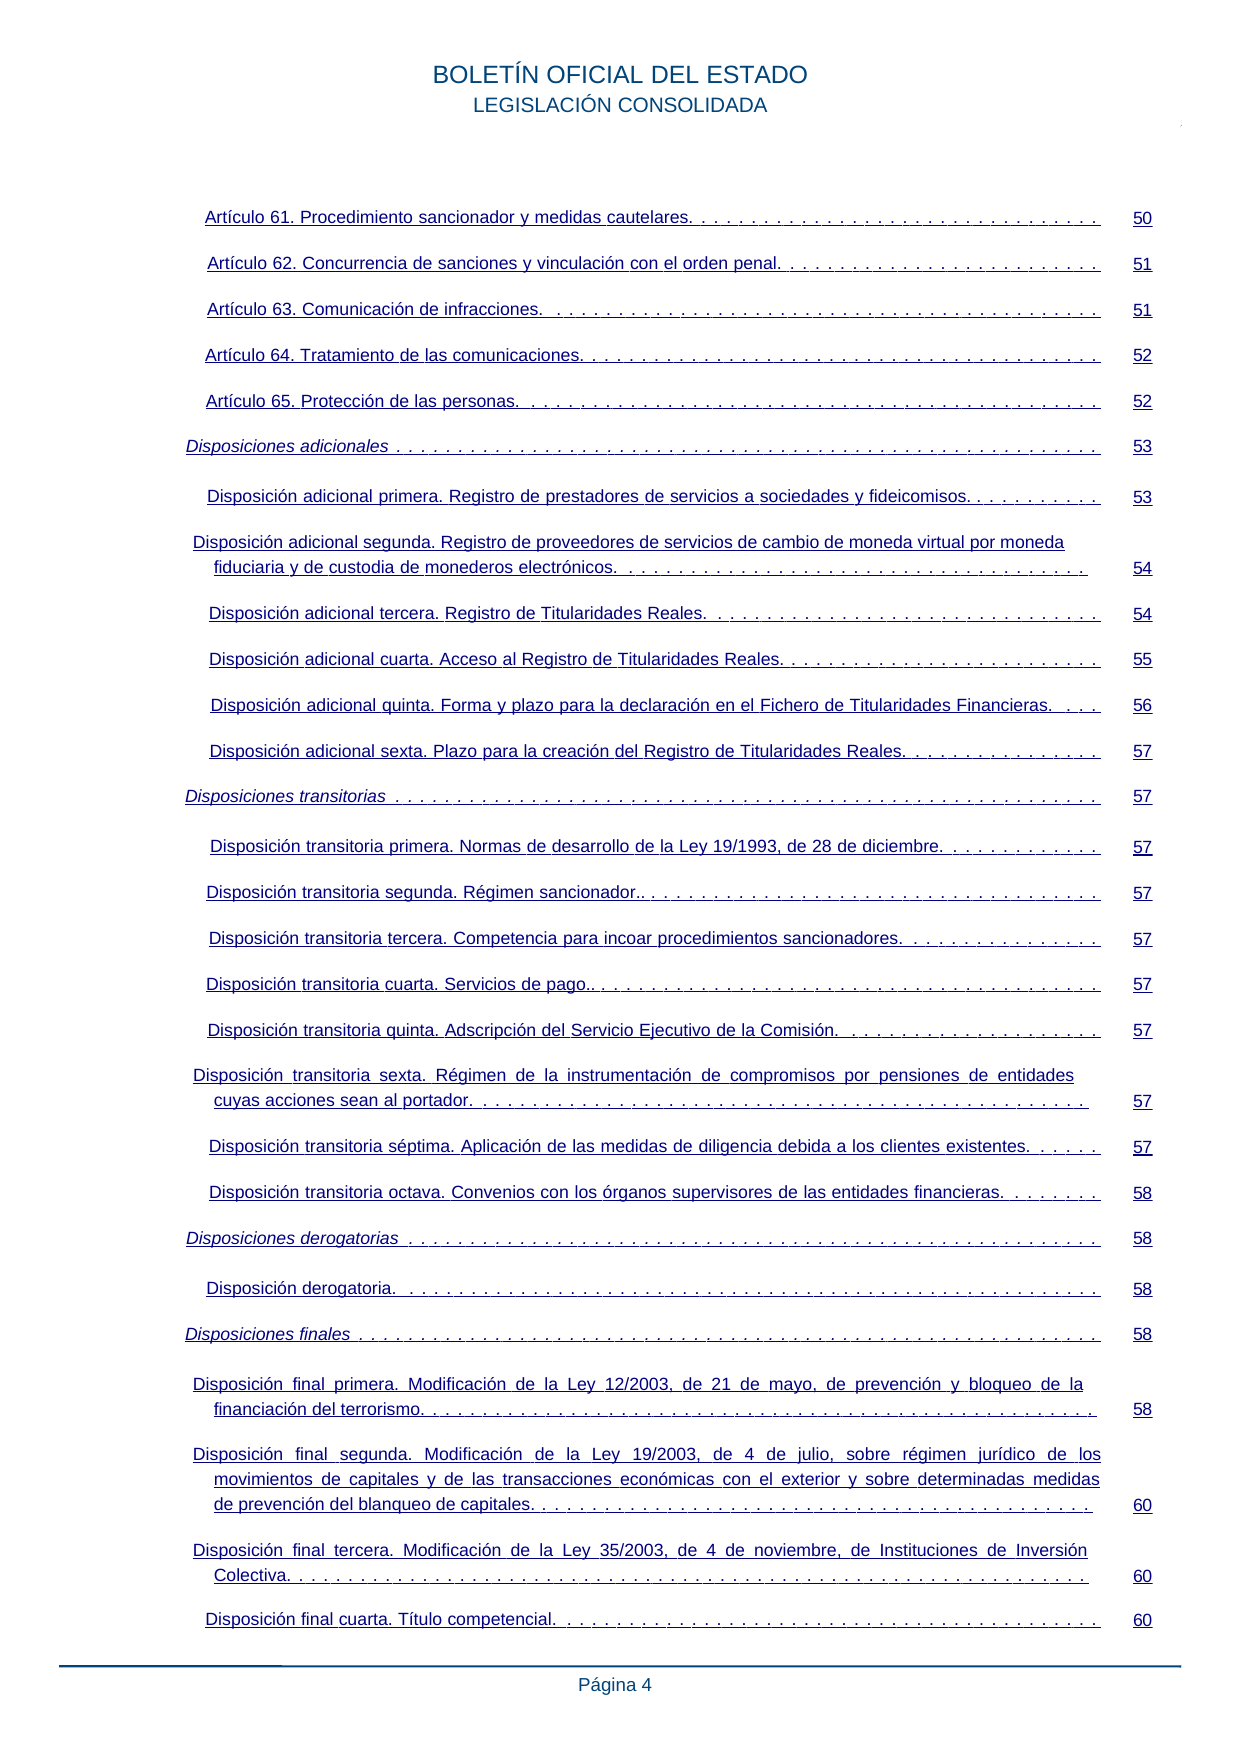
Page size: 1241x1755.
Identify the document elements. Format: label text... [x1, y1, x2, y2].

table_cell 57 [1116, 1053, 1157, 1124]
table_cell 56 [1116, 682, 1157, 728]
table_cell 60 [1116, 1528, 1157, 1598]
table_cell Disposición adicional quinta. Forma y plazo para la declaración en el Fichero de Titularidades Financieras. . . . [167, 682, 1116, 728]
table_cell Disposición transitoria quinta. Adscripción del Servicio Ejecutivo de la Comisión. . . . . . . . . . . . . . . . . . . . . [167, 1007, 1116, 1053]
table_cell 58 [1116, 1263, 1157, 1311]
table_cell 57 [1116, 728, 1157, 774]
table_cell 57 [1116, 1124, 1157, 1169]
table_cell 52 [1116, 332, 1157, 378]
table_cell Disposición transitoria tercera. Competencia para incoar procedimientos sancionadores. . . . . . . . . . . . . . . . [167, 915, 1116, 961]
table_cell Disposición transitoria octava. Convenios con los órganos supervisores de las entidades financieras. . . . . . . . [167, 1170, 1116, 1215]
table_cell 53 [1116, 424, 1157, 472]
table_cell Disposiciones transitorias . . . . . . . . . . . . . . . . . . . . . . . . . . . . . . . . . . . . . . . . . . . . . . . . . . . . . . . . . [167, 774, 1116, 821]
table_cell 57 [1116, 915, 1157, 961]
table_cell 58 [1116, 1170, 1157, 1215]
table_header 50 [1116, 207, 1157, 241]
table_cell 57 [1116, 870, 1157, 915]
table_header Artículo 61. Procedimiento sancionador y medidas cautelares. . . . . . . . . . . . . . . . . . . . . . . . . . . . . . . . . [167, 207, 1116, 241]
table_cell 54 [1116, 591, 1157, 636]
table_cell Artículo 64. Tratamiento de las comunicaciones. . . . . . . . . . . . . . . . . . . . . . . . . . . . . . . . . . . . . . . . . . [167, 332, 1116, 378]
table_cell Artículo 65. Protección de las personas. . . . . . . . . . . . . . . . . . . . . . . . . . . . . . . . . . . . . . . . . . . . . . . [167, 378, 1116, 424]
table_cell Disposición adicional primera. Registro de prestadores de servicios a sociedades y fideicomisos. . . . . . . . . . . [167, 472, 1116, 520]
table_cell 58 [1116, 1215, 1157, 1263]
table_cell Disposición final primera. Modificación de la Ley 12/2003, de 21 de mayo, de prevención y bloqueo de la financiación del terrorismo. . . . . . . . . . . . . . . . . . . . . . . . . . . . . . . . . . . . . . . . . . . . . . . . . . . . . . [167, 1359, 1116, 1432]
table_cell Disposiciones adicionales . . . . . . . . . . . . . . . . . . . . . . . . . . . . . . . . . . . . . . . . . . . . . . . . . . . . . . . . . [167, 424, 1116, 472]
table_cell 52 [1116, 378, 1157, 424]
table_cell 54 [1116, 520, 1157, 591]
table_cell Disposición transitoria primera. Normas de desarrollo de la Ley 19/1993, de 28 de diciembre. . . . . . . . . . . . . [167, 821, 1116, 869]
table_cell 57 [1116, 774, 1157, 821]
table_cell 57 [1116, 821, 1157, 869]
table_cell 51 [1116, 286, 1157, 332]
table_cell 51 [1116, 241, 1157, 286]
table_cell Disposición transitoria séptima. Aplicación de las medidas de diligencia debida a los clientes existentes. . . . . . [167, 1124, 1116, 1169]
table_cell 53 [1116, 472, 1157, 520]
table_cell Disposición adicional segunda. Registro de proveedores de servicios de cambio de moneda virtual por moneda fiduciaria y de custodia de monederos electrónicos. . . . . . . . . . . . . . . . . . . . . . . . . . . . . . . . . . . . . . [167, 520, 1116, 591]
table_cell 57 [1116, 961, 1157, 1007]
table_cell Disposiciones derogatorias . . . . . . . . . . . . . . . . . . . . . . . . . . . . . . . . . . . . . . . . . . . . . . . . . . . . . . . . [167, 1215, 1116, 1263]
table_cell Disposición final tercera. Modificación de la Ley 35/2003, de 4 de noviembre, de Instituciones de Inversión Colectiva. . . . . . . . . . . . . . . . . . . . . . . . . . . . . . . . . . . . . . . . . . . . . . . . . . . . . . . . . . . . . . . . . [167, 1528, 1116, 1598]
table_cell Disposición final cuarta. Título competencial. . . . . . . . . . . . . . . . . . . . . . . . . . . . . . . . . . . . . . . . . . . . [167, 1599, 1116, 1632]
table_cell Disposición derogatoria. . . . . . . . . . . . . . . . . . . . . . . . . . . . . . . . . . . . . . . . . . . . . . . . . . . . . . . . . [167, 1263, 1116, 1311]
table_cell Disposición adicional cuarta. Acceso al Registro de Titularidades Reales. . . . . . . . . . . . . . . . . . . . . . . . . . [167, 636, 1116, 682]
table_cell Disposiciones finales . . . . . . . . . . . . . . . . . . . . . . . . . . . . . . . . . . . . . . . . . . . . . . . . . . . . . . . . . . . . [167, 1311, 1116, 1359]
table_cell Disposición adicional tercera. Registro de Titularidades Reales. . . . . . . . . . . . . . . . . . . . . . . . . . . . . . . . [167, 591, 1116, 636]
table_cell 57 [1116, 1007, 1157, 1053]
table_cell Disposición transitoria segunda. Régimen sancionador.. . . . . . . . . . . . . . . . . . . . . . . . . . . . . . . . . . . . . [167, 870, 1116, 915]
table_cell 60 [1116, 1599, 1157, 1632]
table_cell 55 [1116, 636, 1157, 682]
table_cell Artículo 63. Comunicación de infracciones. . . . . . . . . . . . . . . . . . . . . . . . . . . . . . . . . . . . . . . . . . . . . [167, 286, 1116, 332]
table_cell 58 [1116, 1311, 1157, 1359]
table_cell Disposición final segunda. Modificación de la Ley 19/2003, de 4 de julio, sobre régimen jurídico de los movimientos de capitales y de las transacciones económicas con el exterior y sobre determinadas medidas de prevención del blanqueo de capitales. . . . . . . . . . . . . . . . . . . . . . . . . . . . . . . . . . . . . . . . . . . . . [167, 1432, 1116, 1528]
table_cell 58 [1116, 1359, 1157, 1432]
table_cell Artículo 62. Concurrencia de sanciones y vinculación con el orden penal. . . . . . . . . . . . . . . . . . . . . . . . . . [167, 241, 1116, 286]
table_cell Disposición adicional sexta. Plazo para la creación del Registro de Titularidades Reales. . . . . . . . . . . . . . . . [167, 728, 1116, 774]
table_cell Disposición transitoria sexta. Régimen de la instrumentación de compromisos por pensiones de entidades cuyas acciones sean al portador. . . . . . . . . . . . . . . . . . . . . . . . . . . . . . . . . . . . . . . . . . . . . . . . . . [167, 1053, 1116, 1124]
table_cell Disposición transitoria cuarta. Servicios de pago.. . . . . . . . . . . . . . . . . . . . . . . . . . . . . . . . . . . . . . . . . [167, 961, 1116, 1007]
table_cell 60 [1116, 1432, 1157, 1528]
